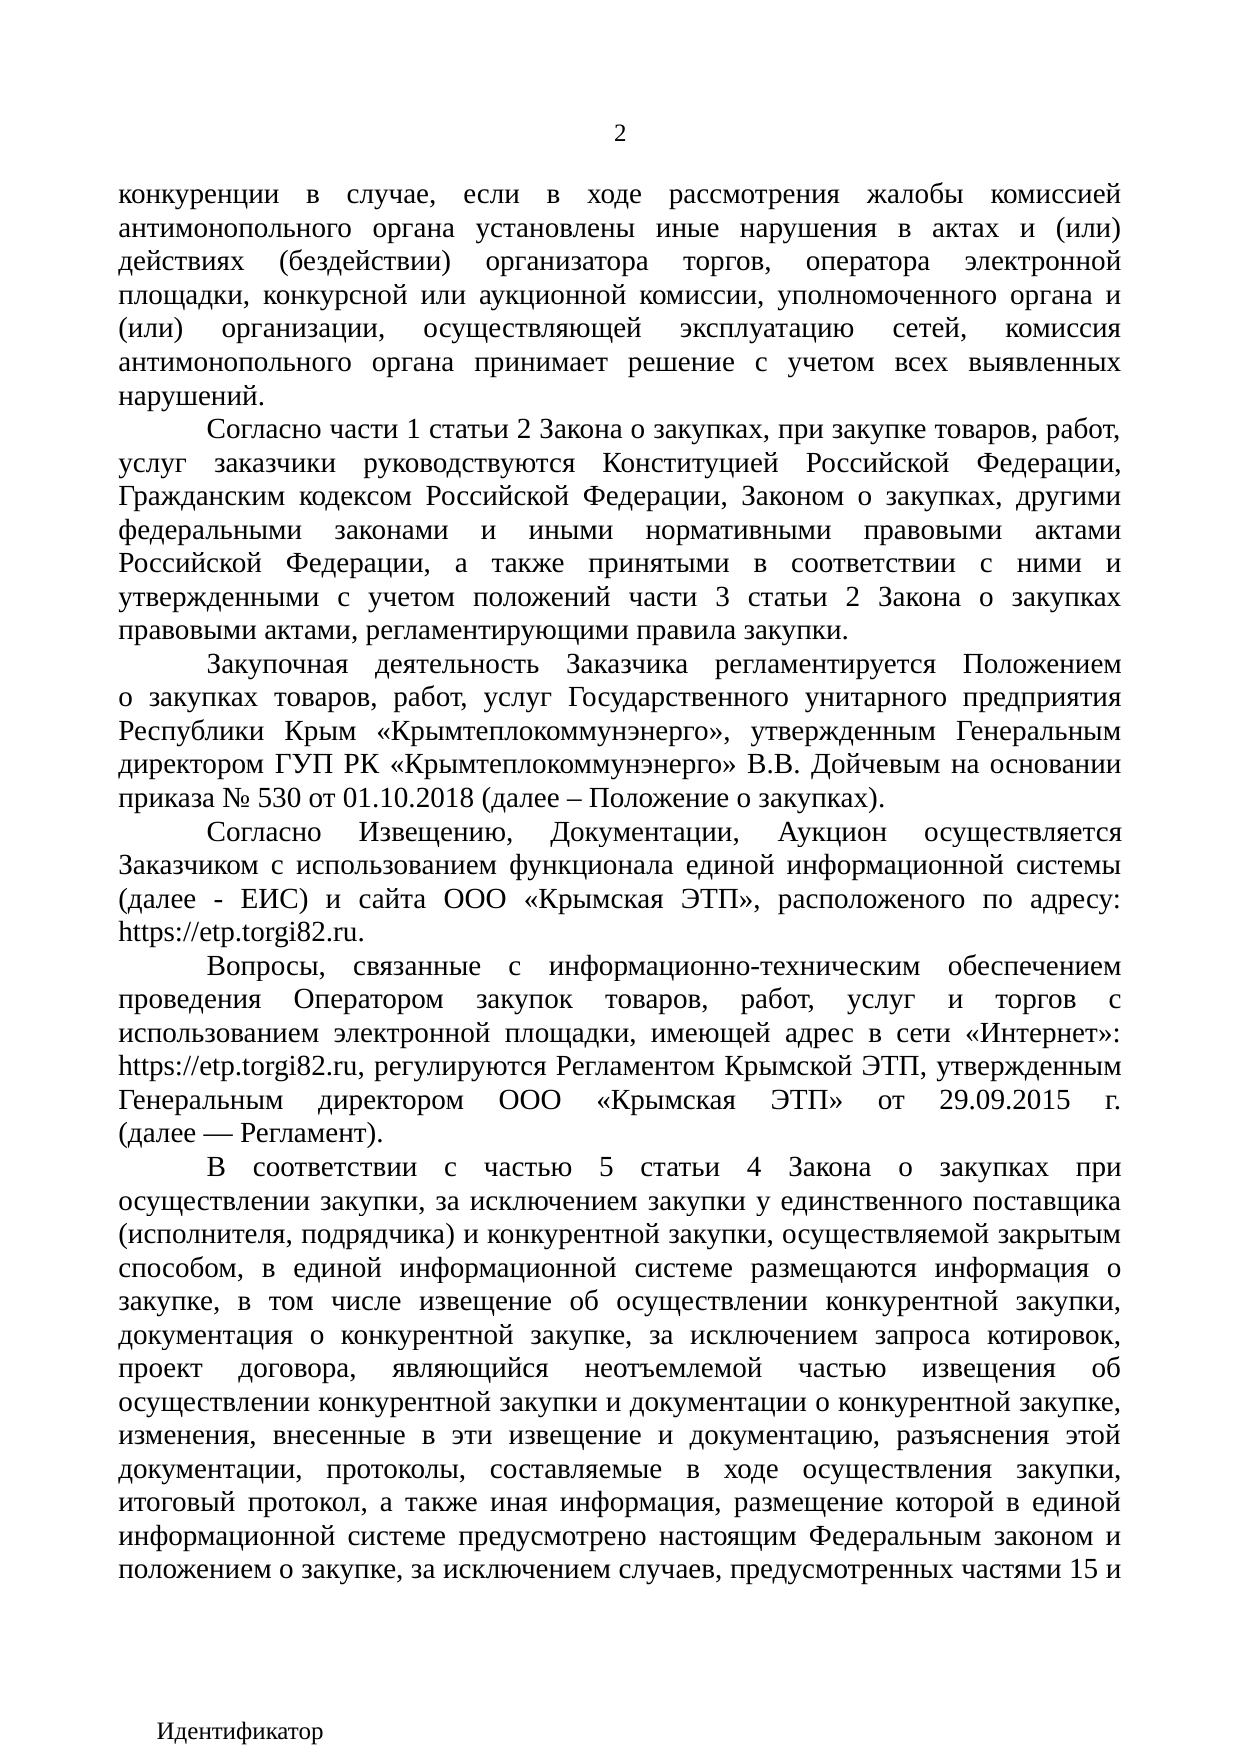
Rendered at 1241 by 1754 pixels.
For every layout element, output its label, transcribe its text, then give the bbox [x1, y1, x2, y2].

text Вопросы, связанные с информационно-техническим обеспечением проведения Оператором закупок товаров, работ, услуг и торгов с использованием электронной площадки, имеющей адрес в сети «Интернет»: https://etp.torgi82.ru, регулируются Регламентом Крымской ЭТП, утвержденным Генеральным директором ООО «Крымская ЭТП» от 29.09.2015 г. (далее — Регламент). [118, 948, 1122, 1149]
text В соответствии с частью 5 статьи 4 Закона о закупках при осуществлении закупки, за исключением закупки у единственного поставщика (исполнителя, подрядчика) и конкурентной закупки, осуществляемой закрытым способом, в единой информационной системе размещаются информация о закупке, в том числе извещение об осуществлении конкурентной закупки, документация о конкурентной закупке, за исключением запроса котировок, проект договора, являющийся неотъемлемой частью извещения об осуществлении конкурентной закупки и документации о конкурентной закупке, изменения, внесенные в эти извещение и документацию, разъяснения этой документации, протоколы, составляемые в ходе осуществления закупки, итоговый протокол, а также иная информация, размещение которой в единой информационной системе предусмотрено настоящим Федеральным законом и положением о закупке, за исключением случаев, предусмотренных частями 15 и [118, 1149, 1122, 1585]
text Закупочная деятельность Заказчика регламентируется Положением о закупках товаров, работ, услуг Государственного унитарного предприятия Республики Крым «Крымтеплокоммунэнерго», утвержденным Генеральным директором ГУП РК «Крымтеплокоммунэнерго» В.В. Дойчевым на основании приказа № 530 от 01.10.2018 (далее – Положение о закупках). [118, 646, 1122, 814]
text Согласно Извещению, Документации, Аукцион осуществляется Заказчиком с использованием функционала единой информационной системы (далее - ЕИС) и сайта ООО «Крымская ЭТП», расположеного по адресу: https://etp.torgi82.ru. [118, 814, 1122, 948]
text конкуренции в случае, если в ходе рассмотрения жалобы комиссией антимонопольного органа установлены иные нарушения в актах и (или) действиях (бездействии) организатора торгов, оператора электронной площадки, конкурсной или аукционной комиссии, уполномоченного органа и (или) организации, осуществляющей эксплуатацию сетей, комиссия антимонопольного органа принимает решение с учетом всех выявленных нарушений. [118, 176, 1122, 411]
text Согласно части 1 статьи 2 Закона о закупках, при закупке товаров, работ, услуг заказчики руководствуются Конституцией Российской Федерации, Гражданским кодексом Российской Федерации, Законом о закупках, другими федеральными законами и иными нормативными правовыми актами Российской Федерации, а также принятыми в соответствии с ними и утвержденными с учетом положений части 3 статьи 2 Закона о закупках правовыми актами, регламентирующими правила закупки. [118, 411, 1122, 646]
